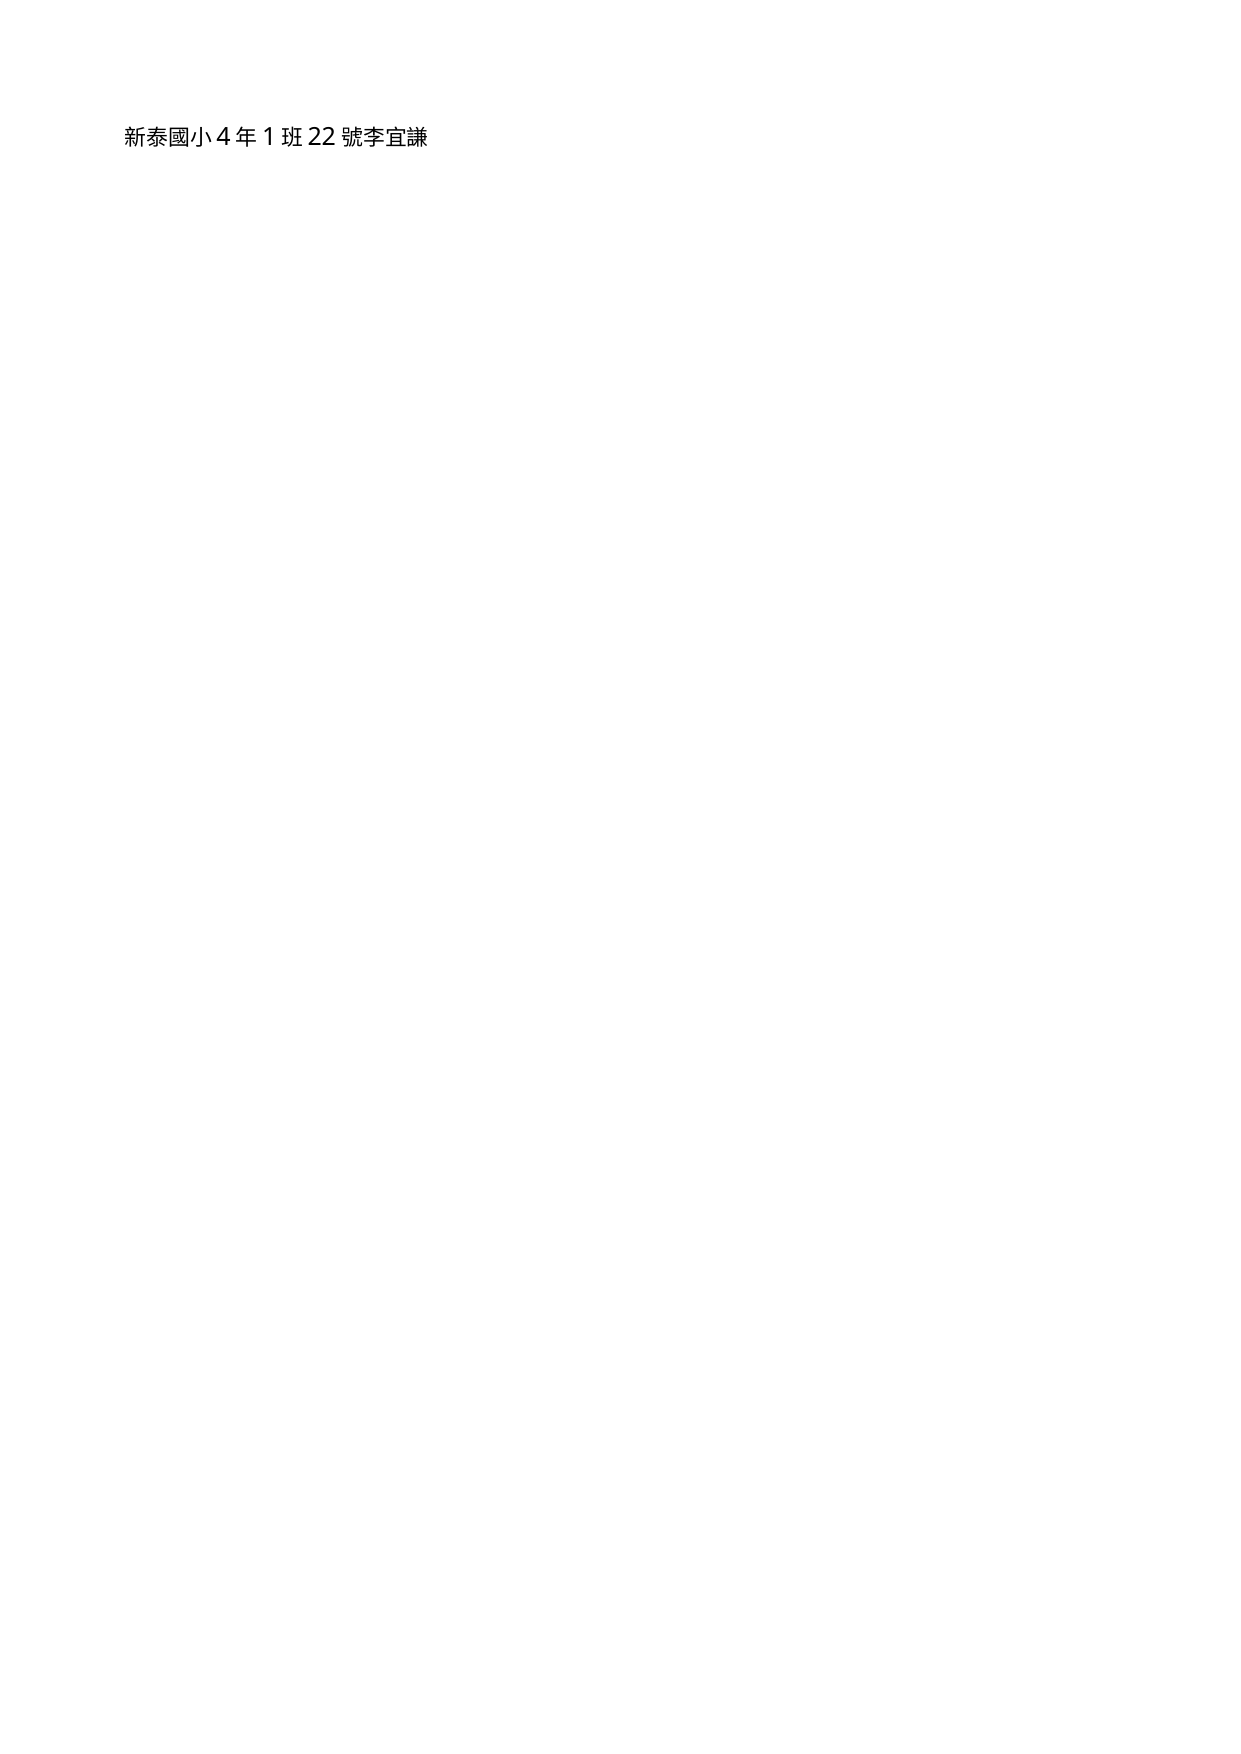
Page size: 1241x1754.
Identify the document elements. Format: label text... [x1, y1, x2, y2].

text 新泰國小4年1班22號李宜謙 [118, 118, 1122, 152]
